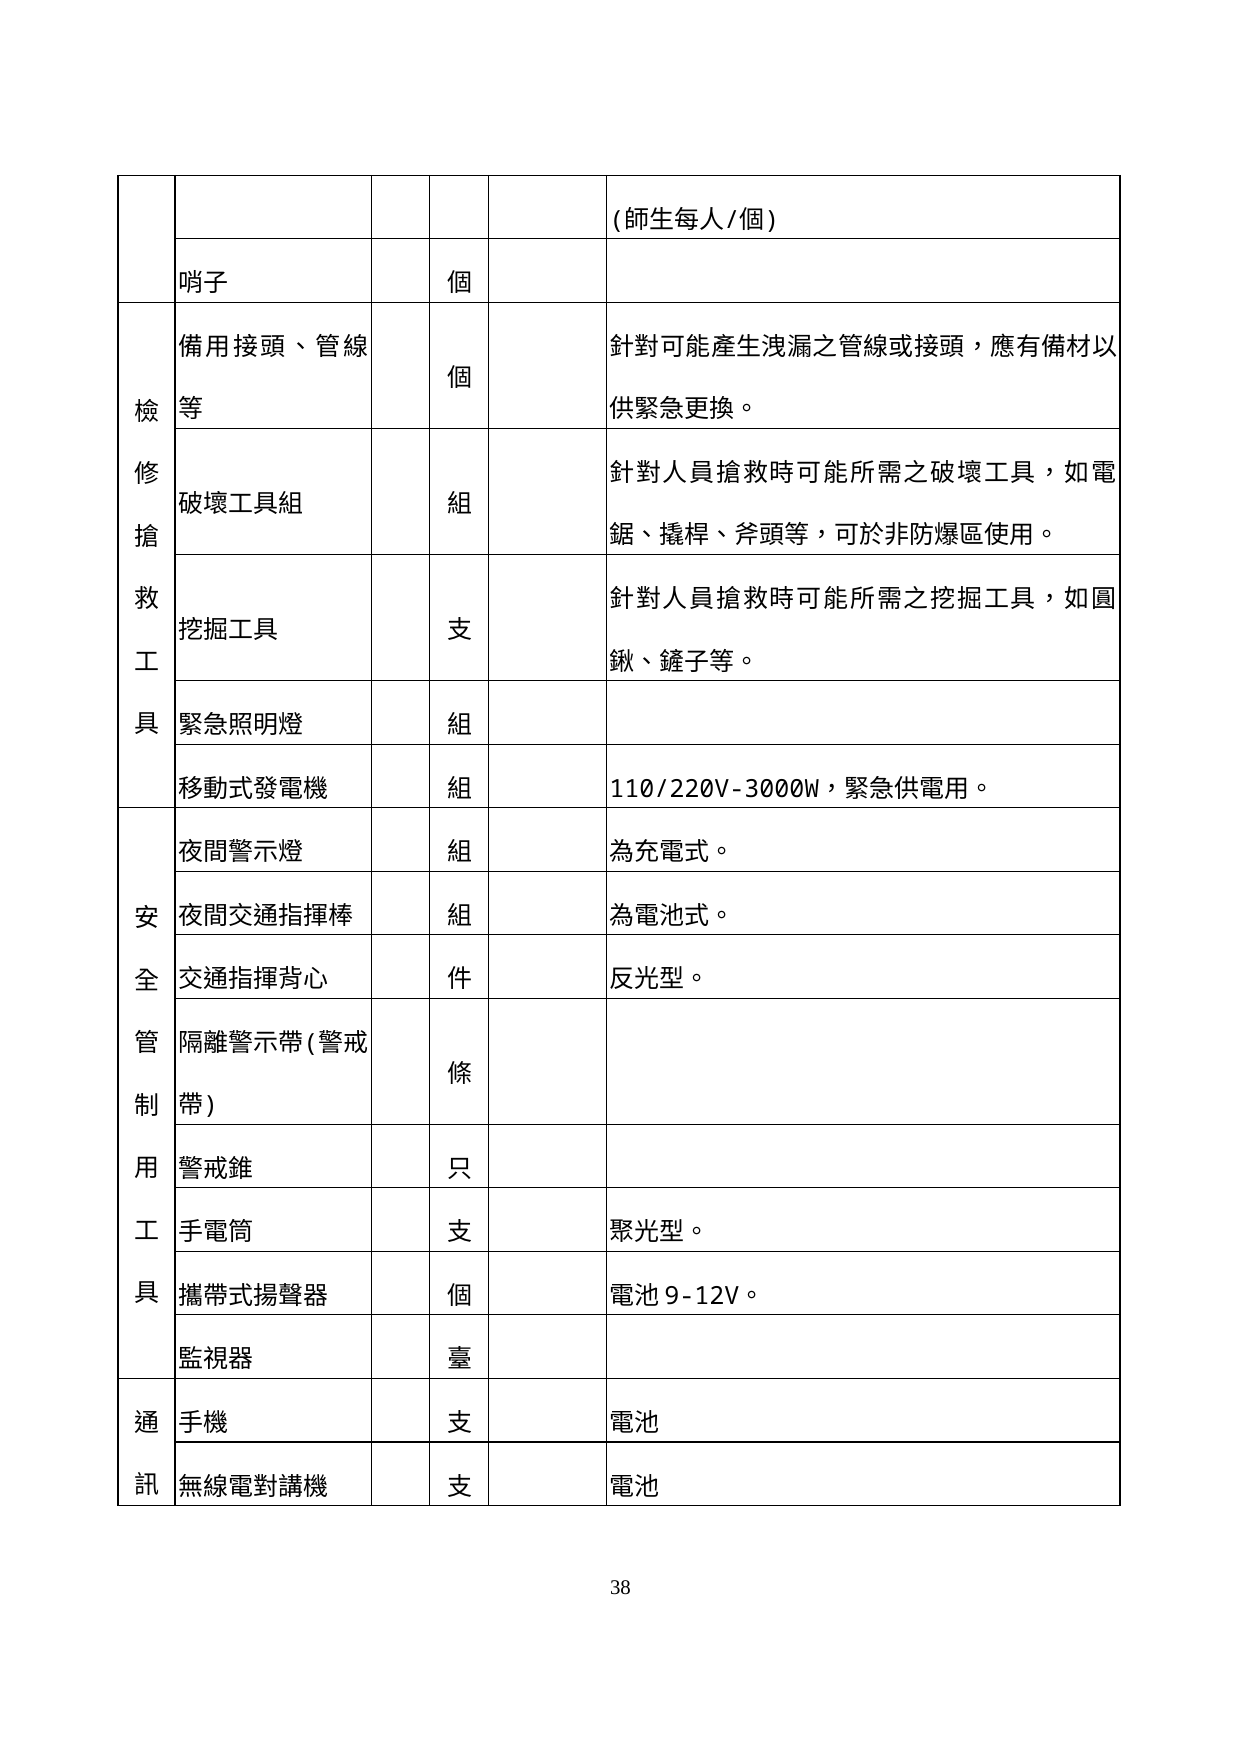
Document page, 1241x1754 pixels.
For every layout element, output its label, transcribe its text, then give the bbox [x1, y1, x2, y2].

table_cell 夜間交通指揮棒 [176, 872, 371, 934]
table_cell 個 [430, 303, 488, 428]
table_cell 無線電對講機 [176, 1443, 371, 1505]
table_cell 備用接頭、管線等 [176, 303, 371, 428]
table_cell 移動式發電機 [176, 745, 371, 807]
table_cell [607, 681, 1119, 743]
table_cell 電池 [607, 1443, 1119, 1505]
table_cell 組 [430, 872, 488, 934]
table_cell 手電筒 [176, 1188, 371, 1251]
table_cell 針對人員搶救時可能所需之破壞工具，如電鋸、撬桿、斧頭等，可於非防爆區使用。 [607, 429, 1119, 554]
table_cell [372, 999, 429, 1124]
table_cell 夜間警示燈 [176, 808, 371, 871]
table_cell 個 [430, 1252, 488, 1314]
table_cell [372, 935, 429, 998]
table_cell 電池9-12V。 [607, 1252, 1119, 1314]
table_cell [489, 555, 606, 680]
table_cell 電池 [607, 1379, 1119, 1441]
table_cell [372, 1125, 429, 1187]
table_cell [372, 239, 429, 302]
table_cell [119, 176, 174, 302]
table_cell [372, 681, 429, 743]
table_cell [489, 935, 606, 998]
table_cell 支 [430, 1443, 488, 1505]
table_cell 交通指揮背心 [176, 935, 371, 998]
table_cell [489, 872, 606, 934]
table_cell 條 [430, 999, 488, 1124]
table_cell 為電池式。 [607, 872, 1119, 934]
table_cell 檢修搶救工具 [119, 303, 174, 807]
table_cell [489, 1252, 606, 1314]
table_cell 警戒錐 [176, 1125, 371, 1187]
table_cell 哨子 [176, 239, 371, 302]
table_cell [372, 745, 429, 807]
table_cell [372, 303, 429, 428]
table_cell 件 [430, 935, 488, 998]
table_cell [372, 1379, 429, 1441]
table_cell 組 [430, 808, 488, 871]
table_cell 110/220V-3000W，緊急供電用。 [607, 745, 1119, 807]
table_cell 攜帶式揚聲器 [176, 1252, 371, 1314]
table_cell 臺 [430, 1315, 488, 1378]
table_cell 手機 [176, 1379, 371, 1441]
table_cell [607, 1125, 1119, 1187]
table_cell [489, 681, 606, 743]
table_cell [489, 999, 606, 1124]
table_cell 反光型。 [607, 935, 1119, 998]
table_cell [372, 1315, 429, 1378]
table_cell 緊急照明燈 [176, 681, 371, 743]
table_cell [489, 745, 606, 807]
table_cell [372, 555, 429, 680]
table_cell 為充電式。 [607, 808, 1119, 871]
table_cell 組 [430, 745, 488, 807]
table_cell 聚光型。 [607, 1188, 1119, 1251]
table_cell 挖掘工具 [176, 555, 371, 680]
table_cell [489, 1443, 606, 1505]
table_cell 針對可能產生洩漏之管線或接頭，應有備材以供緊急更換。 [607, 303, 1119, 428]
table_cell [372, 176, 429, 238]
table_cell 隔離警示帶(警戒帶) [176, 999, 371, 1124]
table_cell [372, 1252, 429, 1314]
table_cell 安全管制用工具 [119, 808, 174, 1378]
table_cell [430, 176, 488, 238]
table_cell [489, 808, 606, 871]
table_cell [372, 429, 429, 554]
table_cell 監視器 [176, 1315, 371, 1378]
table_cell [176, 176, 371, 238]
table_cell [489, 239, 606, 302]
table_cell [372, 808, 429, 871]
table_cell 支 [430, 1188, 488, 1251]
table_cell [607, 1315, 1119, 1378]
table_cell 通訊聯絡 [119, 1379, 174, 1505]
table_cell 破壞工具組 [176, 429, 371, 554]
table_cell [489, 429, 606, 554]
table_cell [489, 303, 606, 428]
table_cell 支 [430, 1379, 488, 1441]
table_cell [489, 1379, 606, 1441]
table_cell [489, 1315, 606, 1378]
table_cell [607, 999, 1119, 1124]
table_cell 針對人員搶救時可能所需之挖掘工具，如圓鍬、鏟子等。 [607, 555, 1119, 680]
table_cell (師生每人/個) [607, 176, 1119, 238]
table_cell [372, 1443, 429, 1505]
table_cell 只 [430, 1125, 488, 1187]
table_cell 個 [430, 239, 488, 302]
table_cell [607, 239, 1119, 302]
table_cell 支 [430, 555, 488, 680]
table_cell [489, 176, 606, 238]
table_cell [489, 1125, 606, 1187]
table_cell [372, 1188, 429, 1251]
table_cell 組 [430, 681, 488, 743]
table_cell [372, 872, 429, 934]
table_cell [489, 1188, 606, 1251]
table_cell 組 [430, 429, 488, 554]
